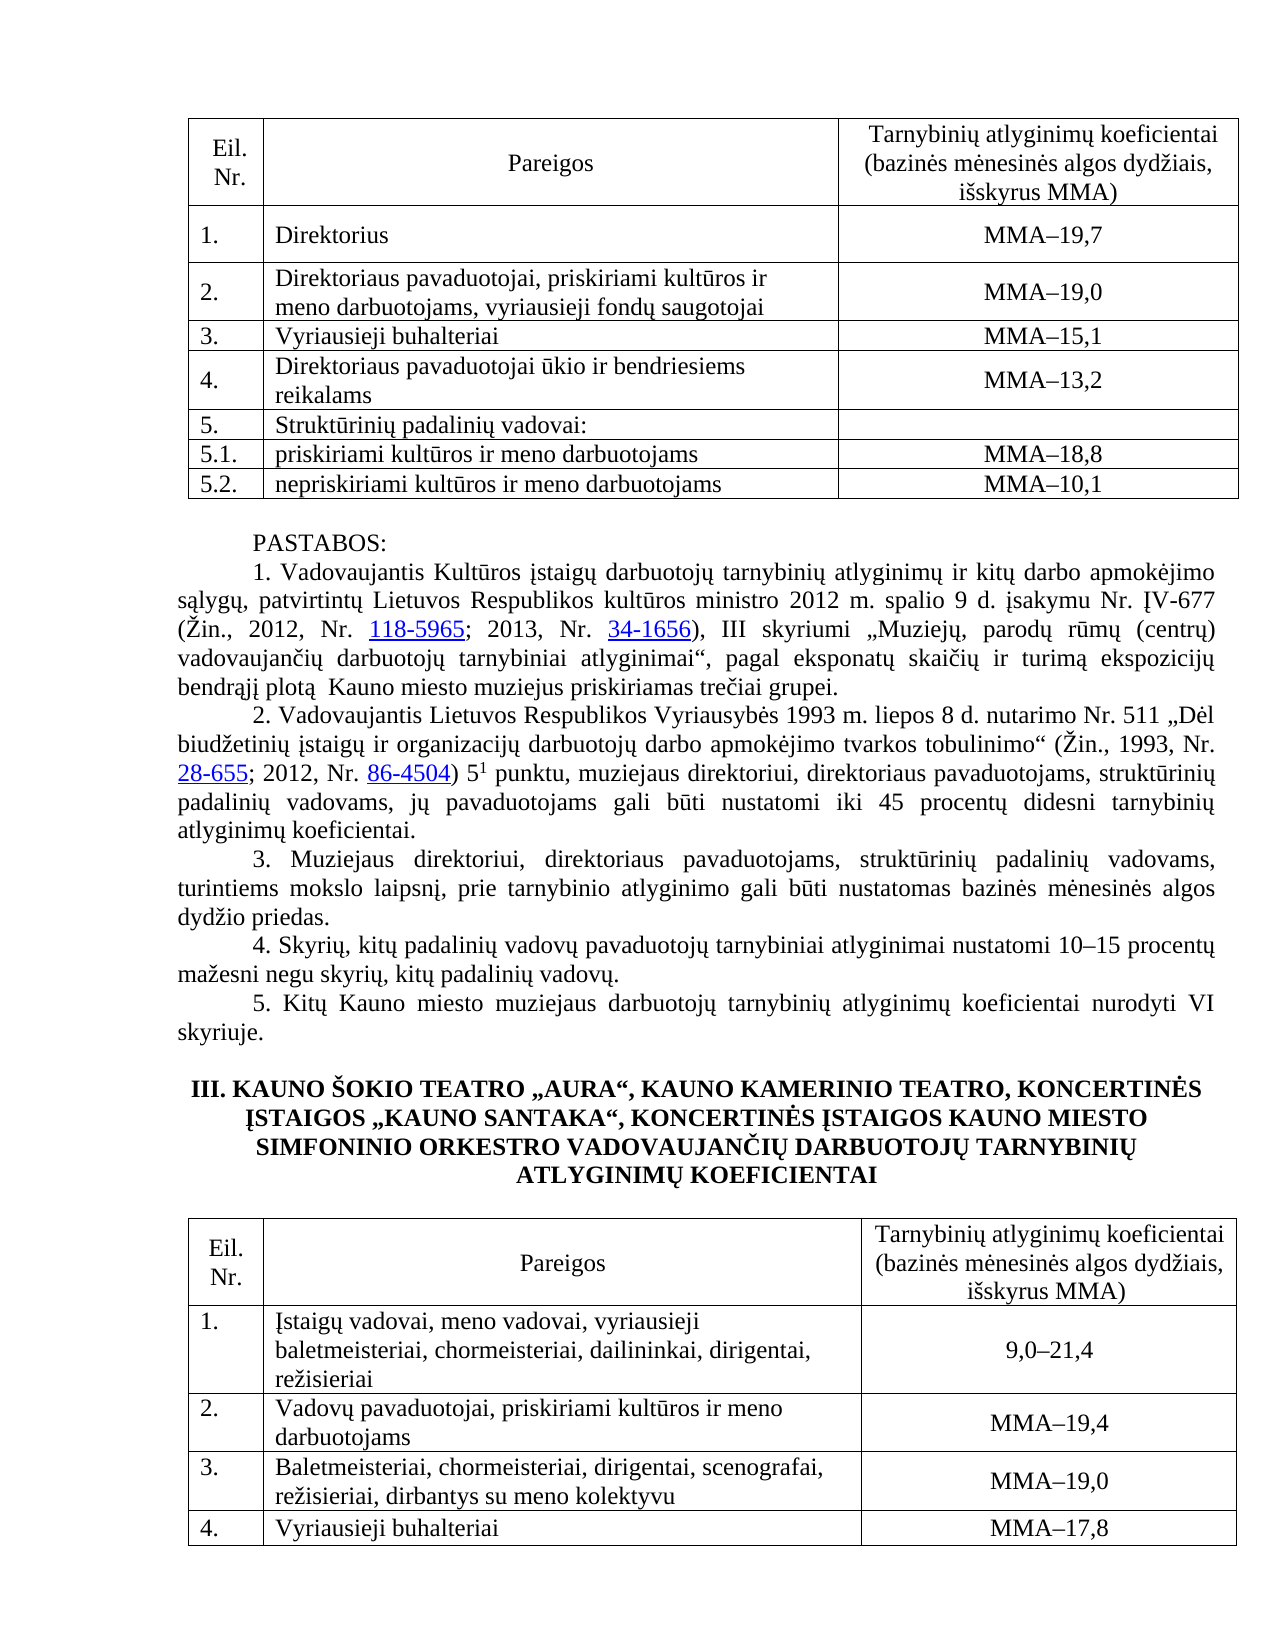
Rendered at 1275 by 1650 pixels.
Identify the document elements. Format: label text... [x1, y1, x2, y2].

table_cell MMA–19,4 [862, 1394, 1236, 1451]
table_header Eil. Nr. [189, 119, 263, 205]
table_cell MMA–10,1 [839, 469, 1238, 498]
text PASTABOS: [177, 528, 1216, 557]
table_cell 2. [189, 1394, 263, 1451]
table_cell [839, 410, 1238, 438]
table_cell 3. [189, 1452, 263, 1509]
table_cell 3. [189, 321, 263, 350]
table_cell nepriskiriami kultūros ir meno darbuotojams [264, 469, 838, 498]
table_cell Struktūrinių padalinių vadovai: [264, 410, 838, 438]
table_cell 5.2. [189, 469, 263, 498]
table_cell Direktoriaus pavaduotojai ūkio ir bendriesiems reikalams [264, 351, 838, 409]
table_cell MMA–18,8 [839, 440, 1238, 468]
table_cell Direktorius [264, 206, 838, 262]
table_cell 1. [189, 1306, 263, 1392]
table_cell MMA–15,1 [839, 321, 1238, 350]
table_cell MMA–17,8 [862, 1511, 1236, 1545]
table_cell Vyriausieji buhalteriai [264, 321, 838, 350]
table_cell 2. [189, 263, 263, 320]
table_cell 1. [189, 206, 263, 262]
table_cell 5.1. [189, 440, 263, 468]
table_cell Įstaigų vadovai, meno vadovai, vyriausieji baletmeisteriai, chormeisteriai, dailininkai, dirigentai, režisieriai [264, 1306, 861, 1392]
table_header Pareigos [264, 119, 838, 205]
table_cell 9,0–21,4 [862, 1306, 1236, 1392]
table_cell 4. [189, 351, 263, 409]
table_cell Vyriausieji buhalteriai [264, 1511, 861, 1545]
table_cell Baletmeisteriai, chormeisteriai, dirigentai, scenografai, režisieriai, dirbantys su meno kolektyvu [264, 1452, 861, 1509]
text 3. Muziejaus direktoriui, direktoriaus pavaduotojams, struktūrinių padalinių vadovams, turintiems mokslo laipsnį, prie tarnybinio atlyginimo gali būti nustatomas bazinės mėnesinės algos dydžio priedas. [177, 844, 1216, 930]
table_cell priskiriami kultūros ir meno darbuotojams [264, 440, 838, 468]
table_header Tarnybinių atlyginimų koeficientai (bazinės mėnesinės algos dydžiais, išskyrus MMA) [862, 1219, 1236, 1305]
table_cell 5. [189, 410, 263, 438]
table_header Tarnybinių atlyginimų koeficientai (bazinės mėnesinės algos dydžiais, išskyrus MMA) [839, 119, 1238, 205]
text 2. Vadovaujantis Lietuvos Respublikos Vyriausybės 1993 m. liepos 8 d. nutarimo Nr. 511 „Dėl biudžetinių įstaigų ir organizacijų darbuotojų darbo apmokėjimo tvarkos tobulinimo“ (Žin., 1993, Nr. 28-655; 2012, Nr. 86-4504) 51 punktu, muziejaus direktoriui, direktoriaus pavaduotojams, struktūrinių padalinių vadovams, jų pavaduotojams gali būti nustatomi iki 45 procentų didesni tarnybinių atlyginimų koeficientai. [177, 700, 1216, 844]
text 5. Kitų Kauno miesto muziejaus darbuotojų tarnybinių atlyginimų koeficientai nurodyti VI skyriuje. [177, 988, 1216, 1045]
table_header Pareigos [264, 1219, 861, 1305]
table_cell MMA–13,2 [839, 351, 1238, 409]
table_cell MMA–19,0 [862, 1452, 1236, 1509]
text 1. Vadovaujantis Kultūros įstaigų darbuotojų tarnybinių atlyginimų ir kitų darbo apmokėjimo sąlygų, patvirtintų Lietuvos Respublikos kultūros ministro 2012 m. spalio 9 d. įsakymu Nr. ĮV-677 (Žin., 2012, Nr. 118-5965; 2013, Nr. 34-1656), III skyriumi „Muziejų, parodų rūmų (centrų) vadovaujančių darbuotojų tarnybiniai atlyginimai“, pagal eksponatų skaičių ir turimą ekspozicijų bendrąjį plotą Kauno miesto muziejus priskiriamas trečiai grupei. [177, 557, 1216, 700]
table_cell Direktoriaus pavaduotojai, priskiriami kultūros ir meno darbuotojams, vyriausieji fondų saugotojai [264, 263, 838, 320]
table_header Eil. Nr. [189, 1219, 263, 1305]
table_cell MMA–19,7 [839, 206, 1238, 262]
table_cell Vadovų pavaduotojai, priskiriami kultūros ir meno darbuotojams [264, 1394, 861, 1451]
text 4. Skyrių, kitų padalinių vadovų pavaduotojų tarnybiniai atlyginimai nustatomi 10–15 procentų mažesni negu skyrių, kitų padalinių vadovų. [177, 930, 1216, 988]
text III. KAUNO ŠOKIO TEATRO „AURA“, KAUNO KAMERINIO TEATRO, KONCERTINĖS ĮSTAIGOS „KAUNO SANTAKA“, KONCERTINĖS ĮSTAIGOS KAUNO MIESTO SIMFONINIO ORKESTRO VADOVAUJANČIŲ DARBUOTOJŲ TARNYBINIŲ ATLYGINIMŲ KOEFICIENTAI [177, 1074, 1216, 1189]
table_cell MMA–19,0 [839, 263, 1238, 320]
table_cell 4. [189, 1511, 263, 1545]
